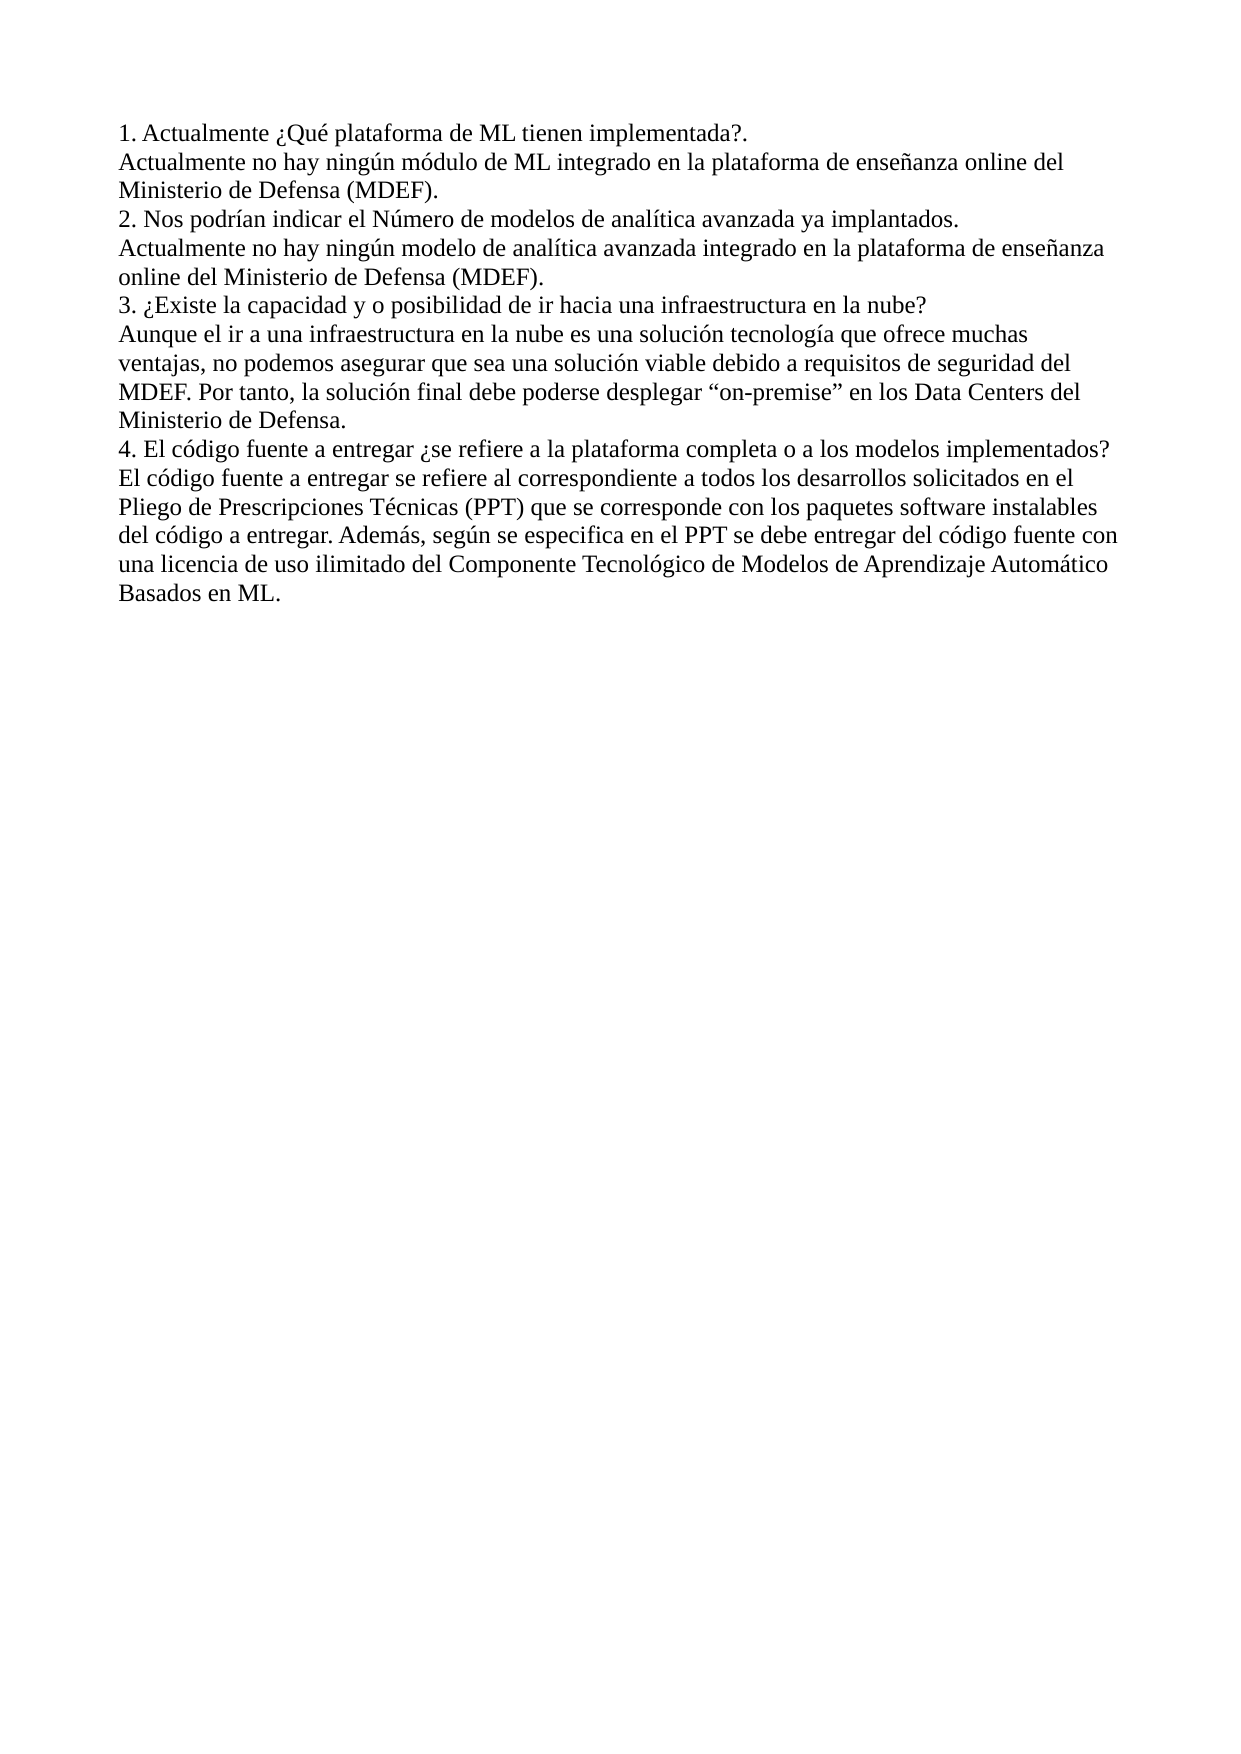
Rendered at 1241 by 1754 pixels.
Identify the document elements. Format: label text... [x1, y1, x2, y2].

text Actualmente no hay ningún módulo de ML integrado en la plataforma de enseñanza online del Ministerio de Defensa (MDEF). [118, 147, 1122, 204]
text 1. Actualmente ¿Qué plataforma de ML tienen implementada?. [118, 118, 1122, 147]
text Aunque el ir a una infraestructura en la nube es una solución tecnología que ofrece muchas ventajas, no podemos asegurar que sea una solución viable debido a requisitos de seguridad del MDEF. Por tanto, la solución final debe poderse desplegar “on-premise” en los Data Centers del Ministerio de Defensa. [118, 319, 1122, 434]
text Actualmente no hay ningún modelo de analítica avanzada integrado en la plataforma de enseñanza online del Ministerio de Defensa (MDEF). [118, 233, 1122, 291]
text 3. ¿Existe la capacidad y o posibilidad de ir hacia una infraestructura en la nube? [118, 291, 1122, 319]
text 2. Nos podrían indicar el Número de modelos de analítica avanzada ya implantados. [118, 204, 1122, 233]
text El código fuente a entregar se refiere al correspondiente a todos los desarrollos solicitados en el Pliego de Prescripciones Técnicas (PPT) que se corresponde con los paquetes software instalables del código a entregar. Además, según se especifica en el PPT se debe entregar del código fuente con una licencia de uso ilimitado del Componente Tecnológico de Modelos de Aprendizaje Automático Basados en ML. [118, 463, 1122, 607]
text 4. El código fuente a entregar ¿se refiere a la plataforma completa o a los modelos implementados? [118, 434, 1122, 463]
